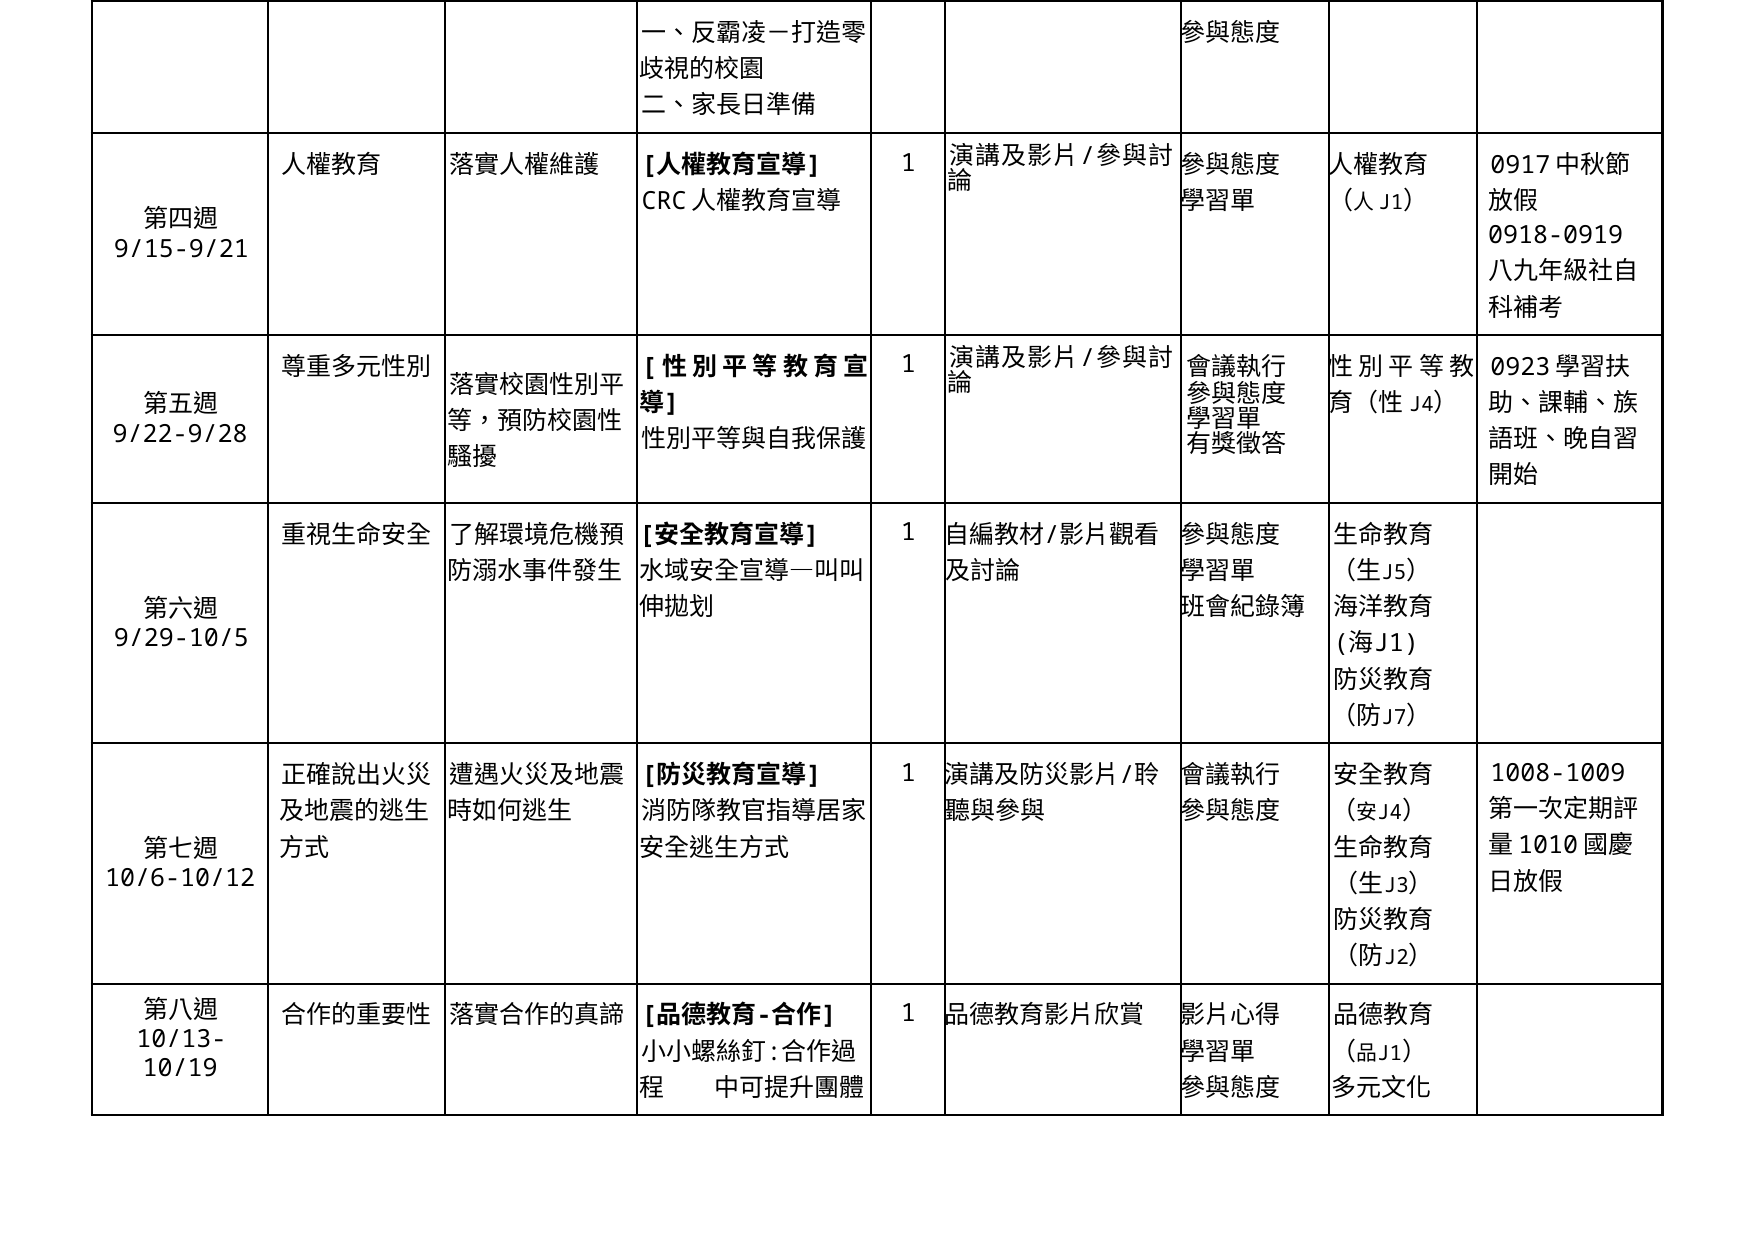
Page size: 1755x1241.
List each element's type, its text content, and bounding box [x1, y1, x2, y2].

table_cell [1478, 2, 1661, 132]
table_cell 1 [872, 336, 944, 502]
table_cell 第六週 9/29-10/5 [93, 504, 267, 742]
table_cell 1008-1009第一次定期評量1010國慶日放假 [1478, 744, 1661, 982]
table_cell [446, 2, 636, 132]
table_cell 第七週 10/6-10/12 [93, 744, 267, 982]
table_cell [872, 2, 944, 132]
table_cell [人權教育宣導] CRC人權教育宣導 [638, 134, 870, 334]
table_cell 1 [872, 504, 944, 742]
table_cell 遭遇火災及地震時如何逃生 [446, 744, 636, 982]
table_cell [269, 2, 444, 132]
table_cell 影片心得 學習單 參與態度 [1182, 985, 1328, 1114]
table_cell 品德教育（品J1） 多元文化 [1330, 985, 1476, 1114]
table_cell 第五週 9/22-9/28 [93, 336, 267, 502]
table_cell 生命教育（生J5） 海洋教育 (海J1) 防災教育（防J7） [1330, 504, 1476, 742]
table_cell [1478, 985, 1661, 1114]
table_cell 1 [872, 744, 944, 982]
table_cell [安全教育宣導] 水域安全宣導—叫叫伸拋划 [638, 504, 870, 742]
table_cell 0923學習扶助、課輔、族語班、晚自習開始 [1478, 336, 1661, 502]
table_cell 一、反霸凌－打造零歧視的校園 二、家長日準備 [638, 2, 870, 132]
table_cell [品德教育-合作] 小小螺絲釘:合作過程 中可提升團體 [638, 985, 870, 1114]
table_cell 合作的重要性 [269, 985, 444, 1114]
table_cell 1 [872, 985, 944, 1114]
table_cell 落實校園性別平等，預防校園性騷擾 [446, 336, 636, 502]
table_cell 落實人權維護 [446, 134, 636, 334]
table_cell 重視生命安全 [269, 504, 444, 742]
table_cell 參與態度 學習單 班會紀錄簿 [1182, 504, 1328, 742]
table_cell [1330, 2, 1476, 132]
table_cell 自編教材/影片觀看及討論 [946, 504, 1180, 742]
table_cell 品德教育影片欣賞 [946, 985, 1180, 1114]
table_cell 1 [872, 134, 944, 334]
table_cell 人權教育 （人J1） [1330, 134, 1476, 334]
table_cell 演講及影片/參與討論 [946, 336, 1180, 502]
table_cell [1478, 504, 1661, 742]
table_cell 第四週 9/15-9/21 [93, 134, 267, 334]
table_cell 尊重多元性別 [269, 336, 444, 502]
table_cell 0917中秋節放假 0918-0919八九年級社自科補考 [1478, 134, 1661, 334]
table_cell [946, 2, 1180, 132]
table_cell 性別平等教育（性J4） [1330, 336, 1476, 502]
table_cell [性別平等教育宣導] 性別平等與自我保護 [638, 336, 870, 502]
table_cell 安全教育（安J4） 生命教育 （生J3） 防災教育 （防J2） [1330, 744, 1476, 982]
table_cell 正確說出火災及地震的逃生方式 [269, 744, 444, 982]
table_cell 人權教育 [269, 134, 444, 334]
table_cell 演講及影片/參與討論 [946, 134, 1180, 334]
table_cell 演講及防災影片/聆聽與參與 [946, 744, 1180, 982]
table_cell 第八週 10/13-10/19 [93, 985, 267, 1114]
table_cell 參與態度 [1182, 2, 1328, 132]
table_cell 落實合作的真諦 [446, 985, 636, 1114]
table_cell 會議執行 參與態度 [1182, 744, 1328, 982]
table_cell [防災教育宣導] 消防隊教官指導居家安全逃生方式 [638, 744, 870, 982]
table_cell [93, 2, 267, 132]
table_cell 了解環境危機預防溺水事件發生 [446, 504, 636, 742]
table_cell 參與態度 學習單 [1182, 134, 1328, 334]
table_cell 會議執行 參與態度 學習單 有獎徵答 [1182, 336, 1328, 502]
